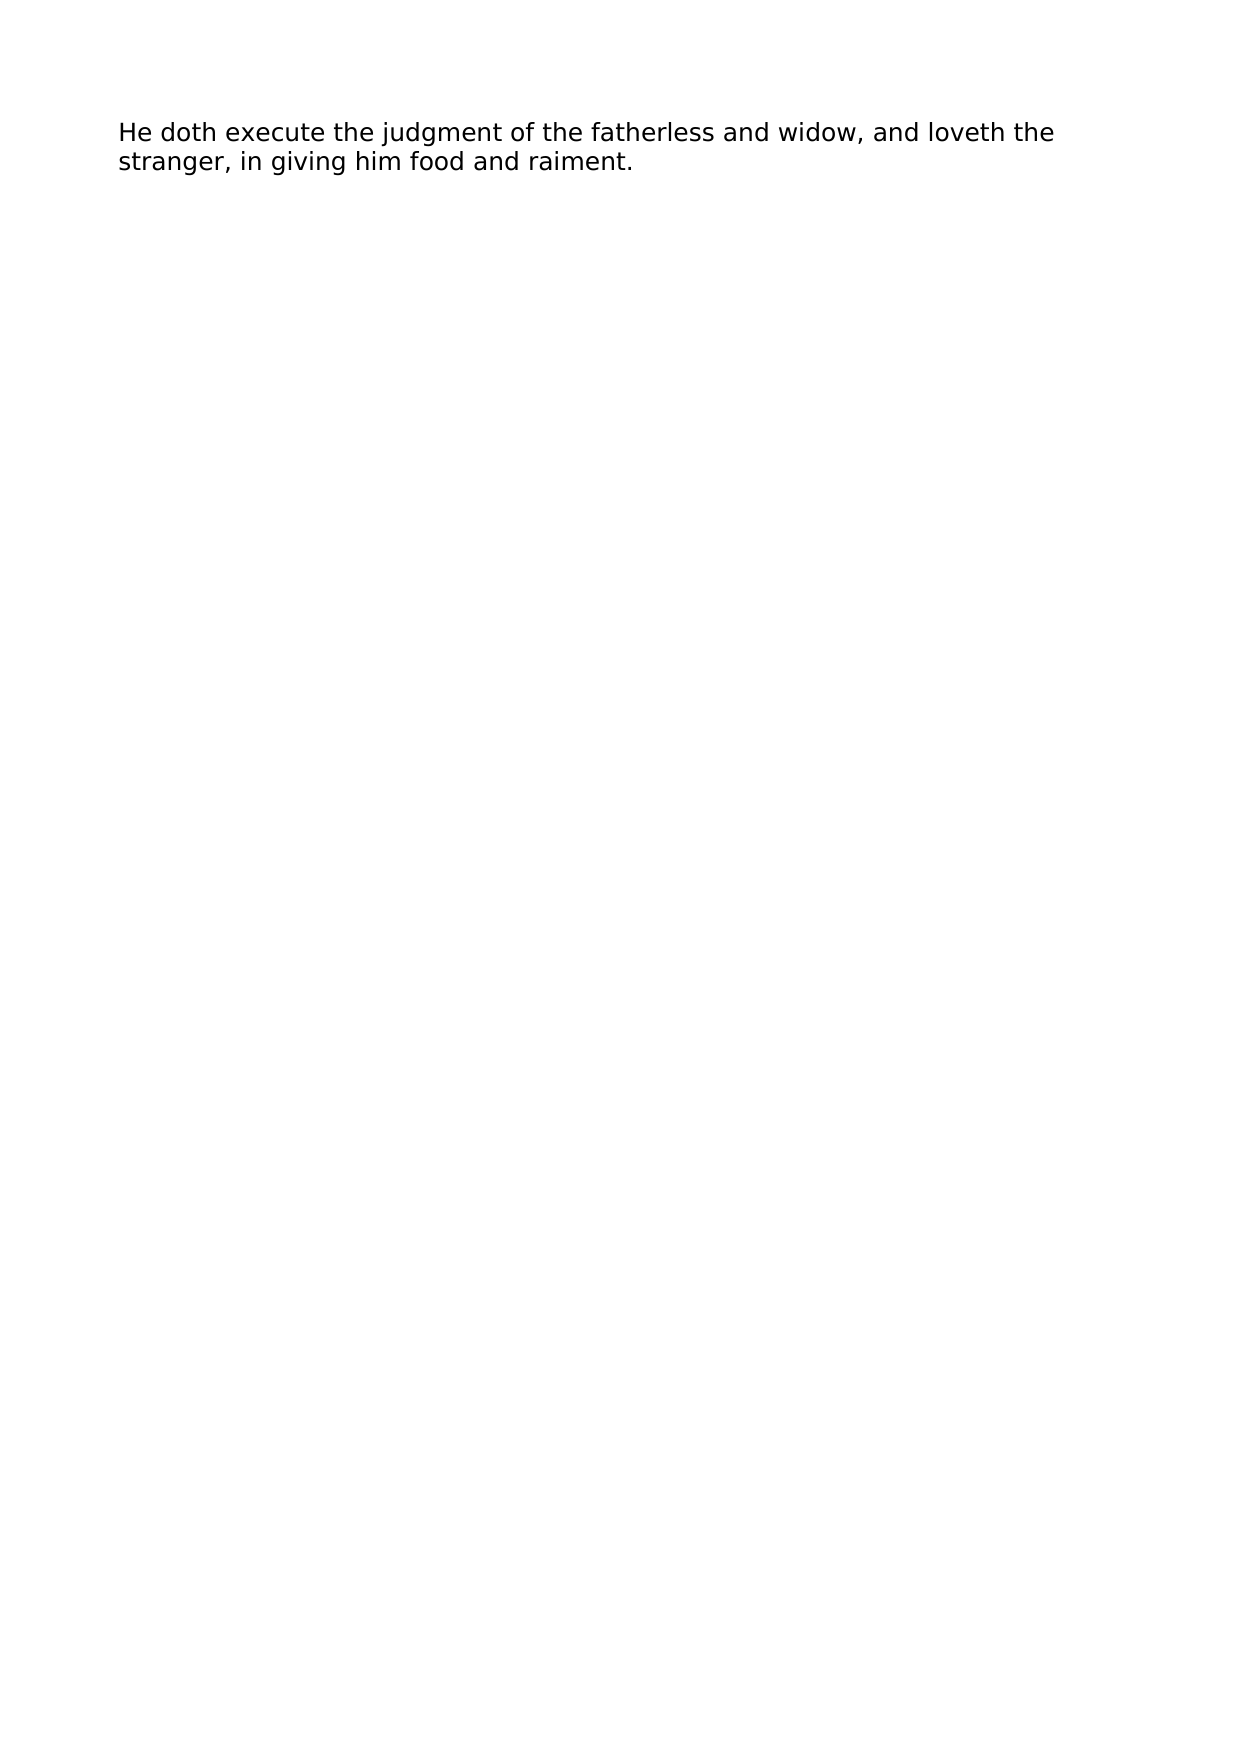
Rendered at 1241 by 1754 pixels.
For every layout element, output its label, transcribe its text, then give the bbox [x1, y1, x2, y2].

text He doth execute the judgment of the fatherless and widow, and loveth the stranger, in giving him food and raiment. [118, 118, 1122, 176]
